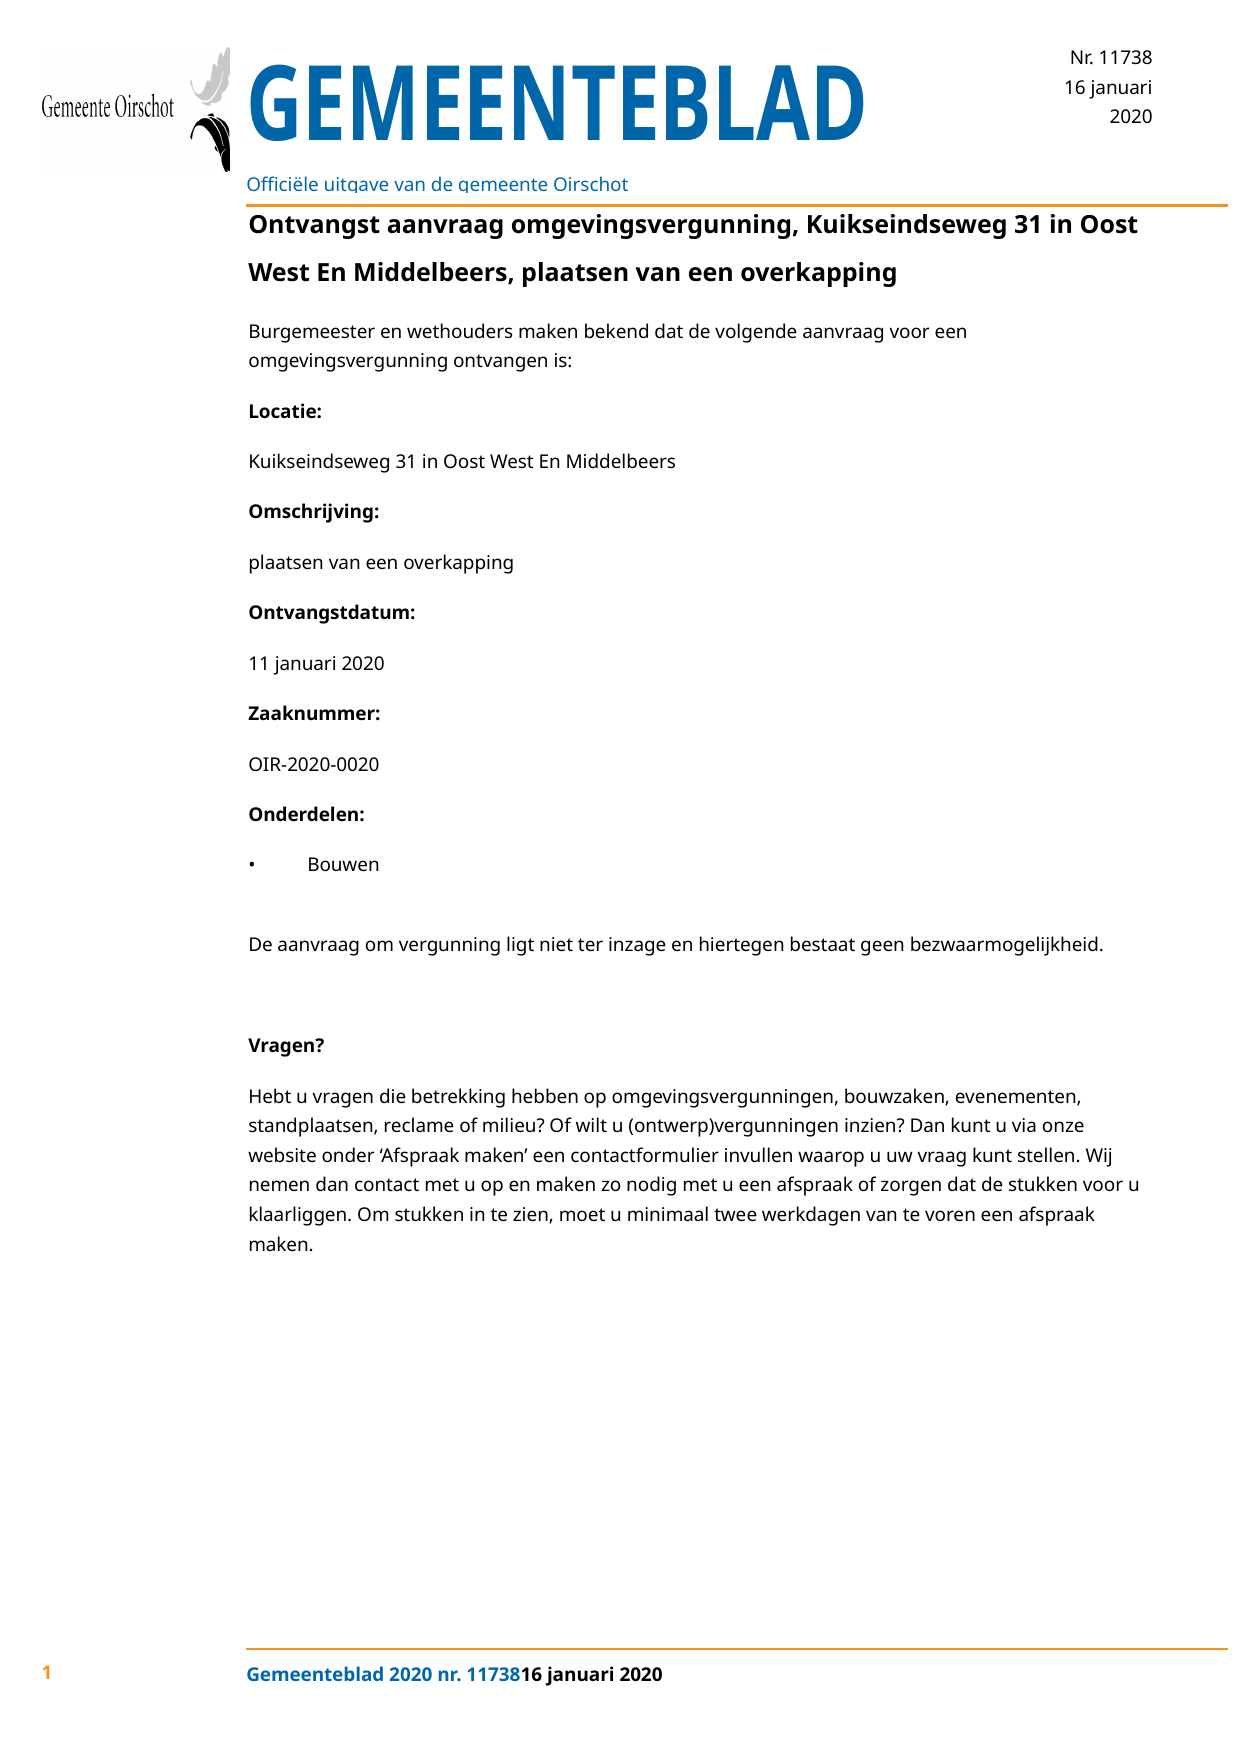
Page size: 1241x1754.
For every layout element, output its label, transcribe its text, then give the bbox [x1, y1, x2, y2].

text OIR-2020-0020 [248, 751, 1152, 777]
picture [41, 47, 231, 172]
text Ontvangst aanvraag omgevingsvergunning, Kuikseindseweg 31 in Oost West En Middelbeers, plaatsen van een overkapping [248, 207, 1152, 288]
list Bouwen [248, 852, 1152, 877]
text Ontvangstdatum: [248, 599, 1152, 625]
text Burgemeester en wethouders maken bekend dat de volgende aanvraag voor een omgevingsvergunning ontvangen is: [248, 318, 1152, 373]
text 11 januari 2020 [248, 650, 1152, 676]
text De aanvraag om vergunning ligt niet ter inzage en hiertegen bestaat geen bezwaarmogelijkheid. [248, 932, 1152, 957]
text Zaaknummer: [248, 700, 1152, 726]
text Locatie: [248, 398, 1152, 424]
text Hebt u vragen die betrekking hebben op omgevingsvergunningen, bouwzaken, evenementen, standplaatsen, reclame of milieu? Of wilt u (ontwerp)vergunningen inzien? Dan kunt u via onze website onder ‘Afspraak maken’ een contactformulier invullen waarop u uw vraag kunt stellen. Wij nemen dan contact met u op en maken zo nodig met u een afspraak of zorgen dat de stukken voor u klaarliggen. Om stukken in te zien, moet u minimaal twee werkdagen van te voren een afspraak maken. [248, 1083, 1152, 1257]
text Onderdelen: [248, 801, 1152, 827]
text Vragen? [248, 1032, 1152, 1058]
text plaatsen van een overkapping [248, 549, 1152, 575]
text Kuikseindseweg 31 in Oost West En Middelbeers [248, 448, 1152, 474]
text Omschrijving: [248, 499, 1152, 524]
